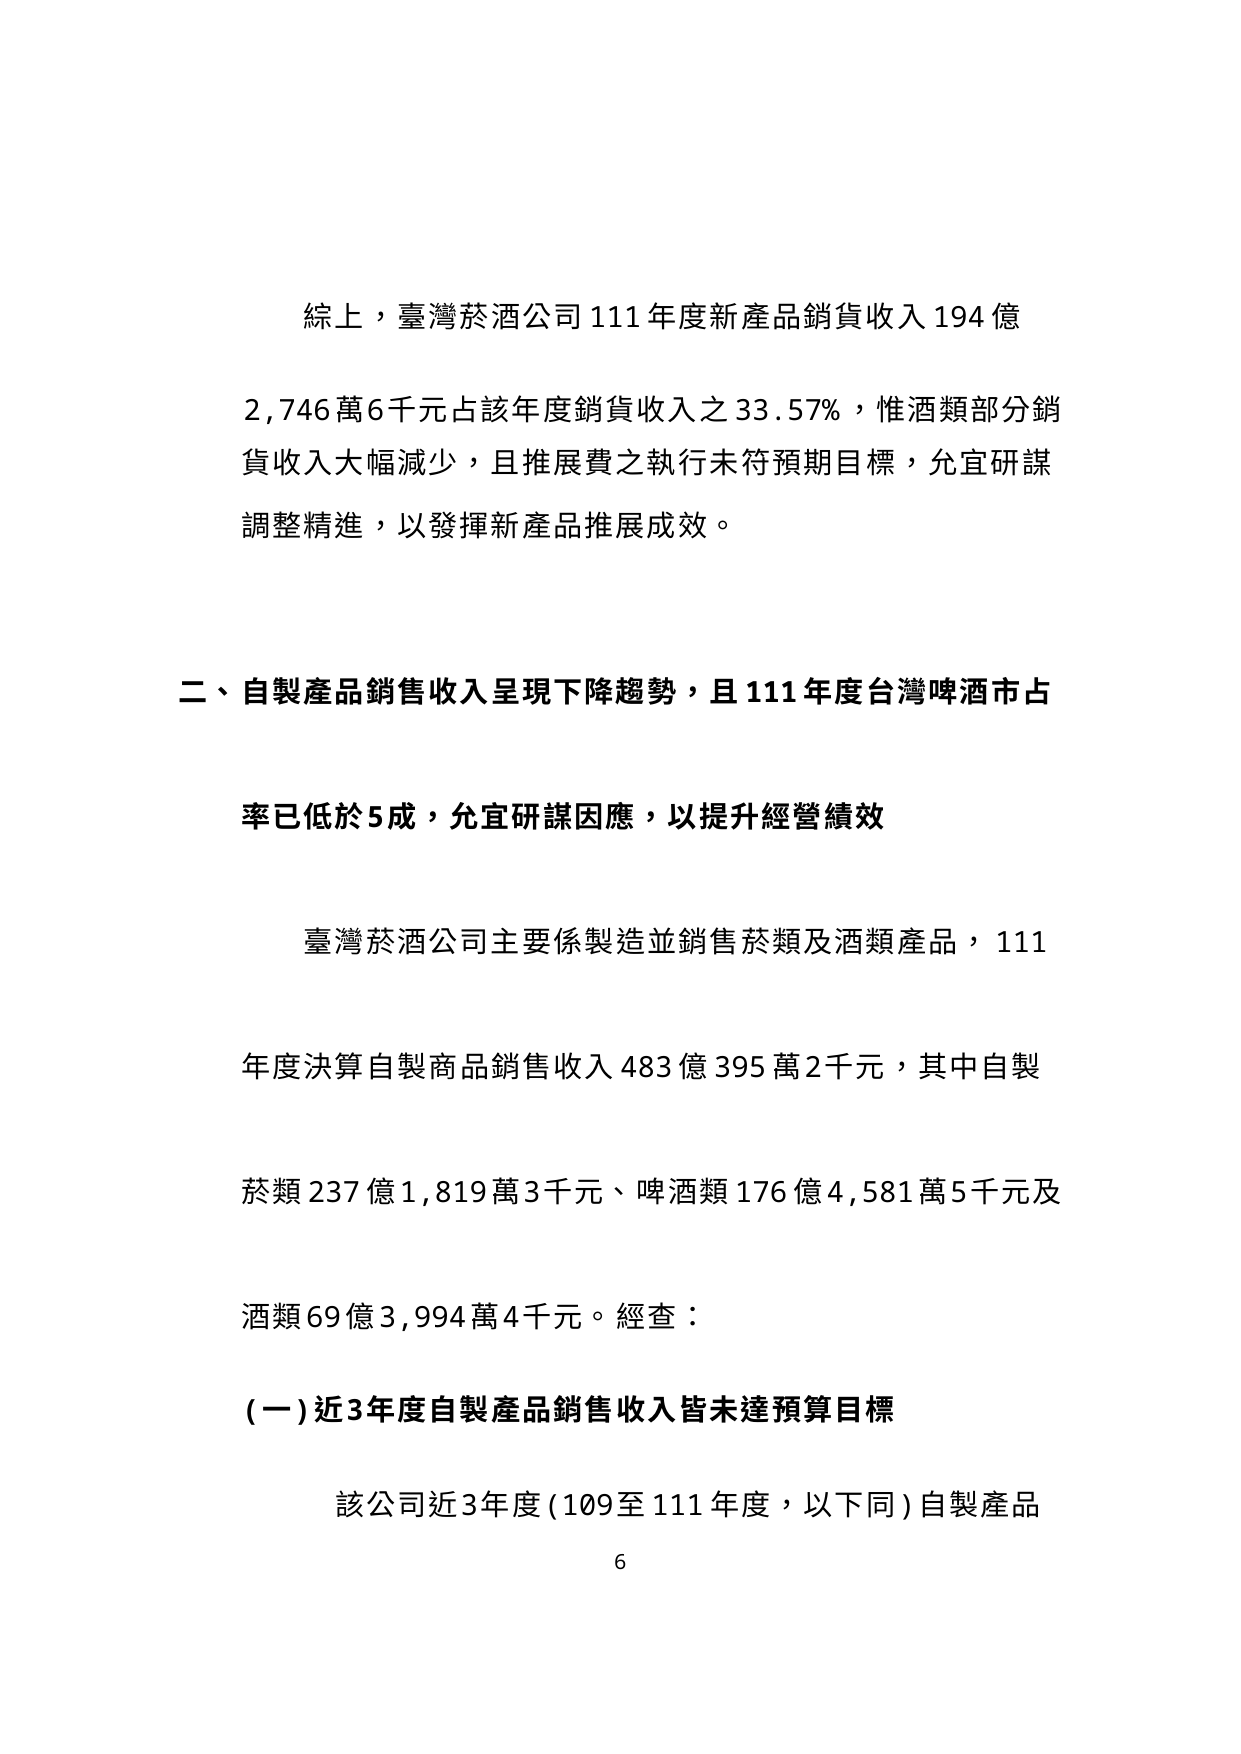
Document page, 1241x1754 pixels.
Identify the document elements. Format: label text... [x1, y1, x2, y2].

text (一)近3年度自製產品銷售收入皆未達預算目標 [236, 1357, 1063, 1419]
text 該公司近3年度(109至111年度，以下同)自製產品銷售收入均未達預計目標(詳表1)，其中111年度決算自製產品銷售收入483億395萬2千元，收入達成率僅87.52%，除自製菸類外，啤酒類與酒類產品之達成率未達9成；另自製啤酒類111年度決算銷售收入176億4,581萬5千元，較109年度200億1,833萬元減少23億7,251萬5千元(減幅11.85%)；酒類111年度決算銷售收入69億3,994萬4千元，較109年度76億4,614萬2千元減少7億619萬8千元(減幅9.24%)，顯示111年度自製產品銷售均為近3年度最低者，銷售績效容有提升空間。 [266, 1419, 1063, 1544]
text 綜上，臺灣菸酒公司111年度新產品銷貨收入194億2,746萬6千元占該年度銷貨收入之33.57%，惟酒類部分銷貨收入大幅減少，且推展費之執行未符預期目標，允宜研謀調整精進，以發揮新產品推展成效。 [236, 232, 1063, 544]
text 臺灣菸酒公司主要係製造並銷售菸類及酒類產品，111年度決算自製商品銷售收入483億395萬2千元，其中自製菸類237億1,819萬3千元、啤酒類176億4,581萬5千元及酒類69億3,994萬4千元。經查： [236, 857, 1063, 1357]
text 二、自製產品銷售收入呈現下降趨勢，且111年度台灣啤酒市占率已低於5成，允宜研謀因應，以提升經營績效 [177, 607, 1063, 857]
